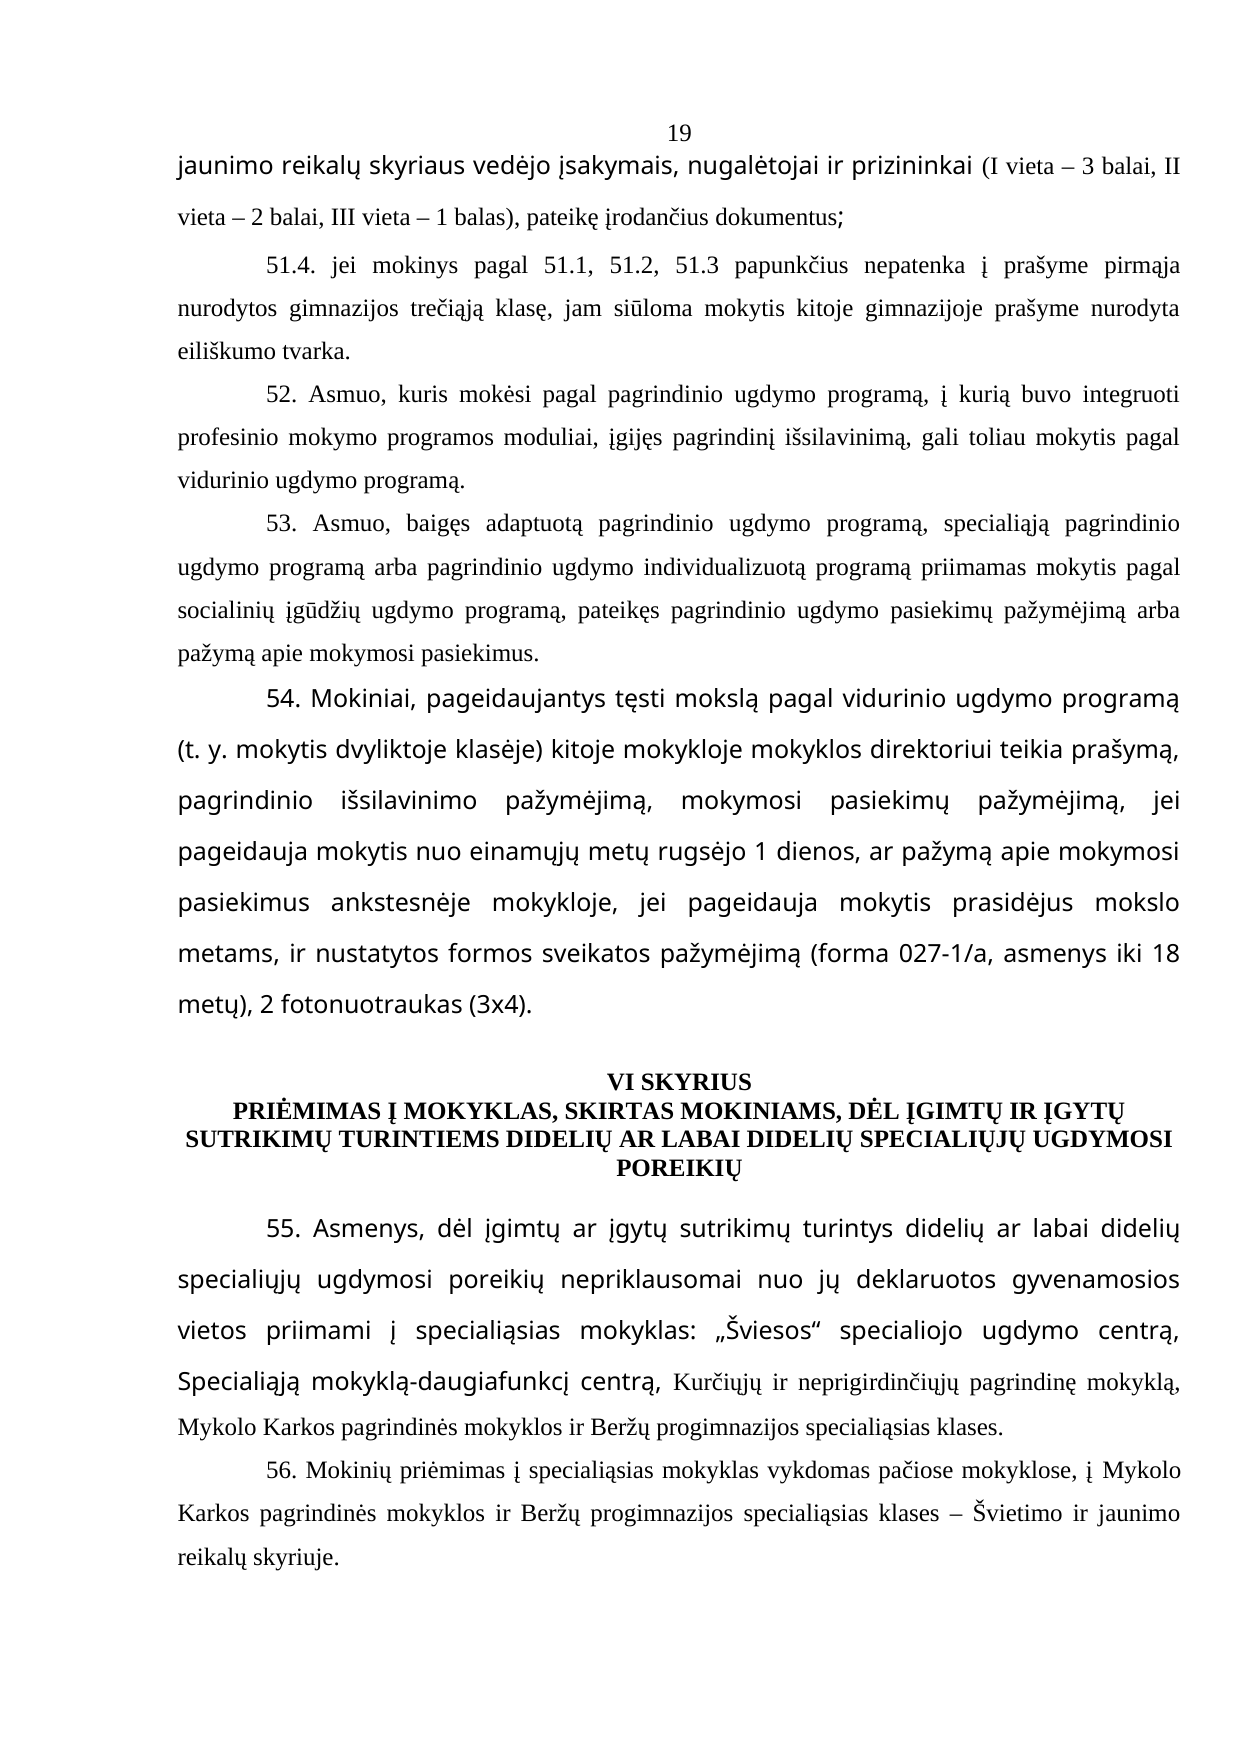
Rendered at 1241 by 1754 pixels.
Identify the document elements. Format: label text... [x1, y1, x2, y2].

text 54. Mokiniai, pageidaujantys tęsti mokslą pagal vidurinio ugdymo programą (t. y. mokytis dvyliktoje klasėje) kitoje mokykloje mokyklos direktoriui teikia prašymą, pagrindinio išsilavinimo pažymėjimą, mokymosi pasiekimų pažymėjimą, jei pageidauja mokytis nuo einamųjų metų rugsėjo 1 dienos, ar pažymą apie mokymosi pasiekimus ankstesnėje mokykloje, jei pageidauja mokytis prasidėjus mokslo metams, ir nustatytos formos sveikatos pažymėjimą (forma 027-1/a, asmenys iki 18 metų), 2 fotonuotraukas (3x4). [177, 681, 1181, 1021]
text 53. Asmuo, baigęs adaptuotą pagrindinio ugdymo programą, specialiąją pagrindinio ugdymo programą arba pagrindinio ugdymo individualizuotą programą priimamas mokytis pagal socialinių įgūdžių ugdymo programą, pateikęs pagrindinio ugdymo pasiekimų pažymėjimą arba pažymą apie mokymosi pasiekimus. [177, 508, 1181, 667]
text 52. Asmuo, kuris mokėsi pagal pagrindinio ugdymo programą, į kurią buvo integruoti profesinio mokymo programos moduliai, įgijęs pagrindinį išsilavinimą, gali toliau mokytis pagal vidurinio ugdymo programą. [177, 379, 1181, 494]
text Vi SKYRIUS [177, 1067, 1181, 1096]
text 55. Asmenys, dėl įgimtų ar įgytų sutrikimų turintys didelių ar labai didelių specialiųjų ugdymosi poreikių nepriklausomai nuo jų deklaruotos gyvenamosios vietos priimami į specialiąsias mokyklas: „Šviesos“ specialiojo ugdymo centrą, Specialiąją mokyklą-daugiafunkcį centrą, Kurčiųjų ir neprigirdinčiųjų pagrindinę mokyklą, Mykolo Karkos pagrindinės mokyklos ir Beržų progimnazijos specialiąsias klases. [177, 1211, 1181, 1441]
text 51.4. jei mokinys pagal 51.1, 51.2, 51.3 papunkčius nepatenka į prašyme pirmąja nurodytos gimnazijos trečiąją klasę, jam siūloma mokytis kitoje gimnazijoje prašyme nurodyta eiliškumo tvarka. [177, 250, 1181, 365]
text priėmimas į mokyklas, skirtas mokiniams, dėl įgimtų ir įgytų sutrikimų turintiems didelių ar labai didelių specialiųjų ugdymosi poreikių [177, 1096, 1181, 1182]
text 56. Mokinių priėmimas į specialiąsias mokyklas vykdomas pačiose mokyklose, į Mykolo Karkos pagrindinės mokyklos ir Beržų progimnazijos specialiąsias klases – Švietimo ir jaunimo reikalų skyriuje. [177, 1455, 1181, 1570]
text jaunimo reikalų skyriaus vedėjo įsakymais, nugalėtojai ir prizininkai (I vieta – 3 balai, II vieta – 2 balai, III vieta – 1 balas), pateikę įrodančius dokumentus; [177, 148, 1181, 233]
